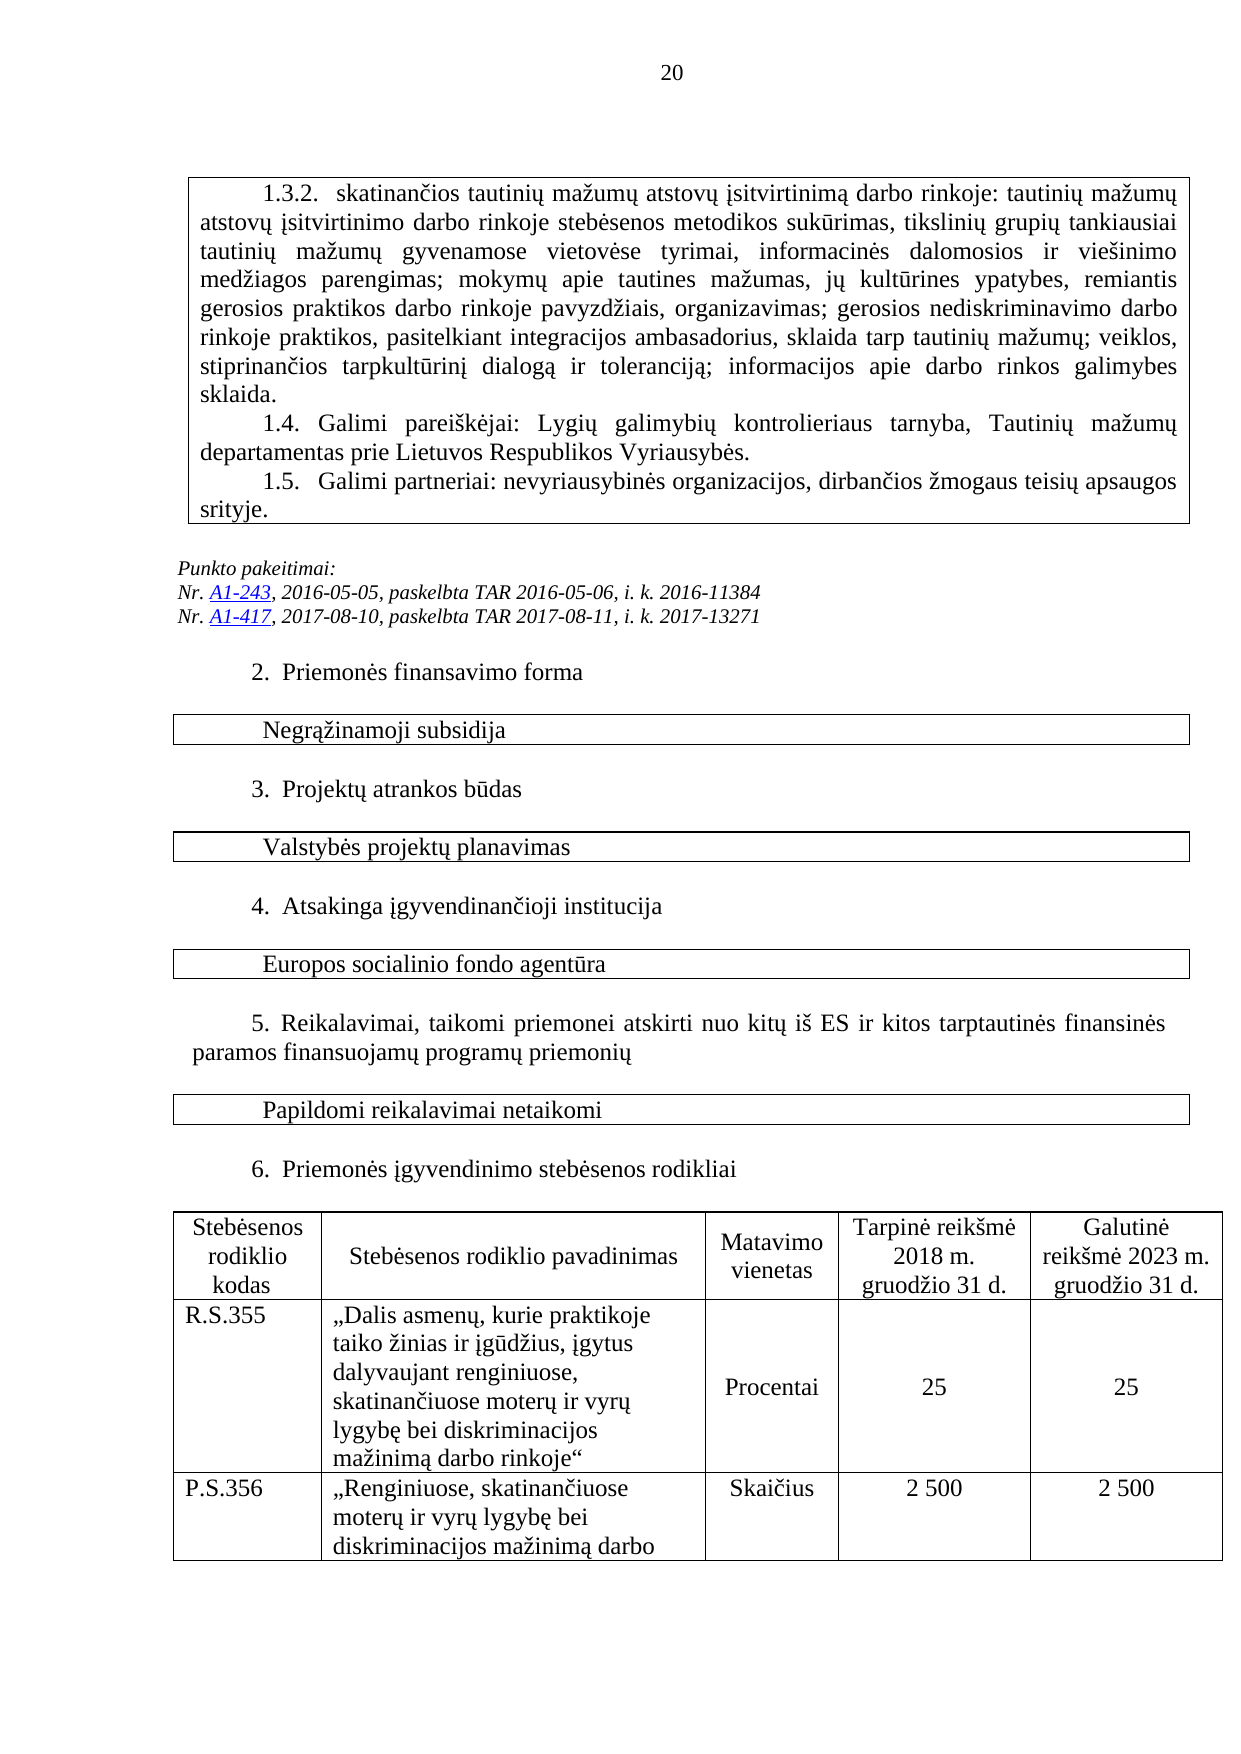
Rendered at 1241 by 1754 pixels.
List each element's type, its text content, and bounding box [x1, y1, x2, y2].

table_cell Skaičius [706, 1473, 838, 1559]
table_cell 2 500 [839, 1473, 1030, 1559]
table_header Stebėsenos rodiklio kodas [174, 1213, 321, 1299]
table_cell R.S.355 [174, 1300, 321, 1472]
table_cell „Renginiuose, skatinančiuose moterų ir vyrų lygybę bei diskriminacijos mažinimą darbo [322, 1473, 705, 1559]
table_cell 25 [839, 1300, 1030, 1472]
table_cell Procentai [706, 1300, 838, 1472]
table_header Europos socialinio fondo agentūra [174, 950, 1189, 978]
table_cell P.S.356 [174, 1473, 321, 1559]
table_header Galutinė reikšmė 2023 m. gruodžio 31 d. [1031, 1213, 1222, 1299]
table_cell 25 [1031, 1300, 1222, 1472]
table_header Papildomi reikalavimai netaikomi [174, 1095, 1189, 1124]
table_cell 2 500 [1031, 1473, 1222, 1559]
text 2. Priemonės finansavimo forma [251, 657, 1167, 686]
table_header Negrąžinamoji subsidija [174, 715, 1189, 744]
text Nr. A1-417, 2017-08-10, paskelbta TAR 2017-08-11, i. k. 2017-13271 [177, 604, 1167, 628]
table_header Stebėsenos rodiklio pavadinimas [322, 1213, 705, 1299]
text Punkto pakeitimai: [177, 556, 1167, 580]
table_header Valstybės projektų planavimas [174, 833, 1189, 861]
table_header Tarpinė reikšmė 2018 m. gruodžio 31 d. [839, 1213, 1030, 1299]
text 3. Projektų atrankos būdas [251, 774, 1167, 803]
table_header Matavimo vienetas [706, 1213, 838, 1299]
text Nr. A1-243, 2016-05-05, paskelbta TAR 2016-05-06, i. k. 2016-11384 [177, 580, 1167, 604]
text 6. Priemonės įgyvendinimo stebėsenos rodikliai [251, 1154, 1167, 1183]
text 5. Reikalavimai, taikomi priemonei atskirti nuo kitų iš ES ir kitos tarptautinės finansinės paramos finansuojamų programų priemonių [192, 1008, 1167, 1066]
text 4. Atsakinga įgyvendinančioji institucija [251, 891, 1167, 920]
table_header 1.3.2. skatinančios tautinių mažumų atstovų įsitvirtinimą darbo rinkoje: tautinių mažumų atstovų įsitvirtinimo darbo rinkoje stebėsenos metodikos sukūrimas, tikslinių grupių tankiausiai tautinių mažumų gyvenamose vietovėse tyrimai, informacinės dalomosios ir viešinimo medžiagos parengimas; mokymų apie tautines mažumas, jų kultūrines ypatybes, remiantis gerosios praktikos darbo rinkoje pavyzdžiais, organizavimas; gerosios nediskriminavimo darbo rinkoje praktikos, pasitelkiant integracijos ambasadorius, sklaida tarp tautinių mažumų; veiklos, stiprinančios tarpkultūrinį dialogą ir toleranciją; informacijos apie darbo rinkos galimybes sklaida. 1.4. Galimi pareiškėjai: Lygių galimybių kontrolieriaus tarnyba, Tautinių mažumų departamentas prie Lietuvos Respublikos Vyriausybės. 1.5. Galimi partneriai: nevyriausybinės organizacijos, dirbančios žmogaus teisių apsaugos srityje. [189, 178, 1189, 523]
table_cell „Dalis asmenų, kurie praktikoje taiko žinias ir įgūdžius, įgytus dalyvaujant renginiuose, skatinančiuose moterų ir vyrų lygybę bei diskriminacijos mažinimą darbo rinkoje“ [322, 1300, 705, 1472]
